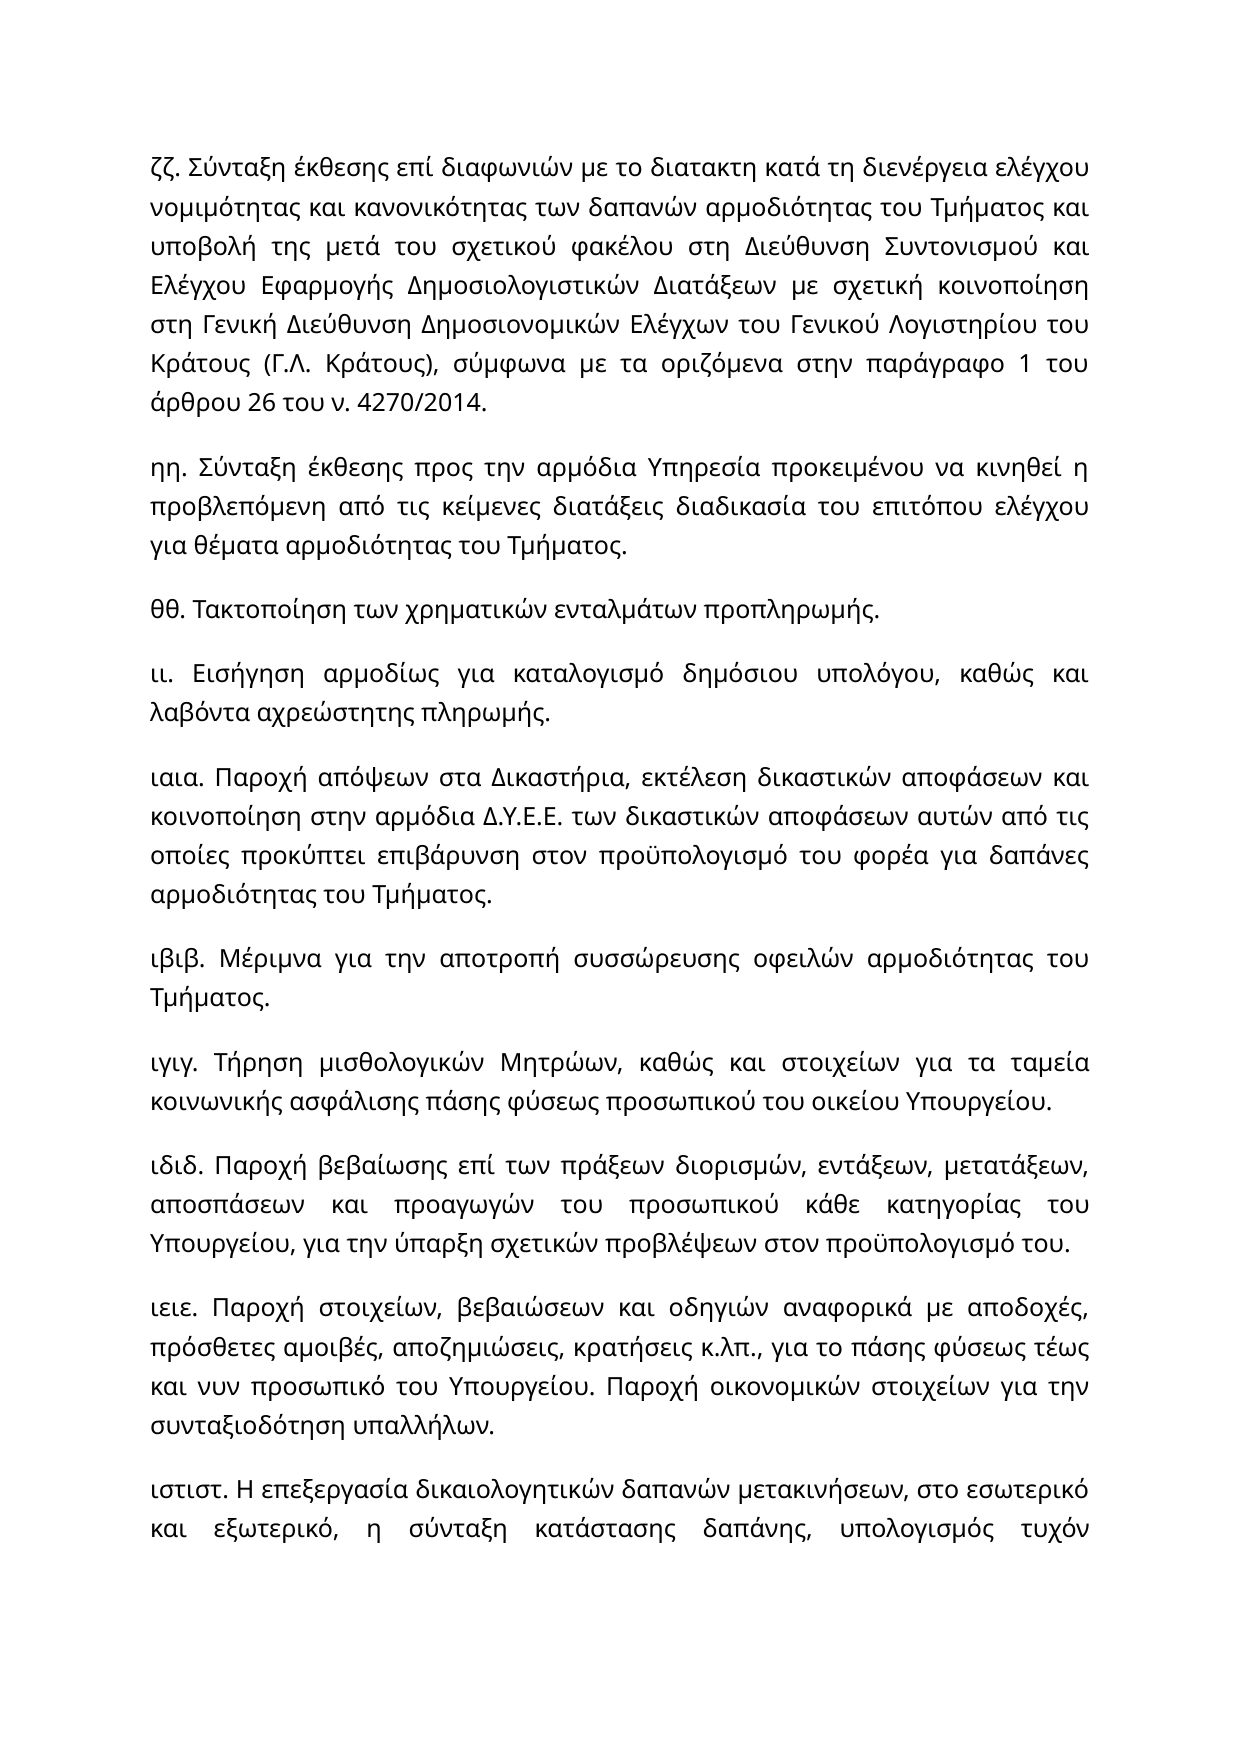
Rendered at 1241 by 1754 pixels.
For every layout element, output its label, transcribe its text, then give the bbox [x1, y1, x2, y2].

text ιστιστ. Η επεξεργασία δικαιολογητικών δαπανών μετακινήσεων, στο εσωτερικό και εξωτερικό, η σύνταξη κατάστασης δαπάνης, υπολογισμός τυχόν [150, 1472, 1090, 1545]
text ιγιγ. Τήρηση μισθολογικών Μητρώων, καθώς και στοιχείων για τα ταμεία κοινωνικής ασφάλισης πάσης φύσεως προσωπικού του οικείου Υπουργείου. [150, 1044, 1090, 1117]
text ιαια. Παροχή απόψεων στα Δικαστήρια, εκτέλεση δικαστικών αποφάσεων και κοινοποίηση στην αρμόδια Δ.Υ.Ε.Ε. των δικαστικών αποφάσεων αυτών από τις οποίες προκύπτει επιβάρυνση στον προϋπολογισμό του φορέα για δαπάνες αρμοδιότητας του Τμήματος. [150, 759, 1090, 911]
text ιβιβ. Μέριμνα για την αποτροπή συσσώρευσης οφειλών αρμοδιότητας του Τμήματος. [150, 941, 1090, 1014]
text ιι. Εισήγηση αρμοδίως για καταλογισμό δημόσιου υπολόγου, καθώς και λαβόντα αχρεώστητης πληρωμής. [150, 656, 1090, 729]
text ζζ. Σύνταξη έκθεσης επί διαφωνιών με το διατακτη κατά τη διενέργεια ελέγχου νομιμότητας και κανονικότητας των δαπανών αρμοδιότητας του Τμήματος και υποβολή της μετά του σχετικού φακέλου στη Διεύθυνση Συντονισμού και Ελέγχου Εφαρμογής Δημοσιολογιστικών Διατάξεων με σχετική κοινοποίηση στη Γενική Διεύθυνση Δημοσιονομικών Ελέγχων του Γενικού Λογιστηρίου του Κράτους (Γ.Λ. Κράτους), σύμφωνα με τα οριζόμενα στην παράγραφο 1 του άρθρου 26 του ν. 4270/2014. [150, 150, 1090, 419]
text ιδιδ. Παροχή βεβαίωσης επί των πράξεων διορισμών, εντάξεων, μετατάξεων, αποσπάσεων και προαγωγών του προσωπικού κάθε κατηγορίας του Υπουργείου, για την ύπαρξη σχετικών προβλέψεων στον προϋπολογισμό του. [150, 1147, 1090, 1260]
text ηη. Σύνταξη έκθεσης προς την αρμόδια Υπηρεσία προκειμένου να κινηθεί η προβλεπόμενη από τις κείμενες διατάξεις διαδικασία του επιτόπου ελέγχου για θέματα αρμοδιότητας του Τμήματος. [150, 449, 1090, 562]
text ιειε. Παροχή στοιχείων, βεβαιώσεων και οδηγιών αναφορικά με αποδοχές, πρόσθετες αμοιβές, αποζημιώσεις, κρατήσεις κ.λπ., για το πάσης φύσεως τέως και νυν προσωπικό του Υπουργείου. Παροχή οικονομικών στοιχείων για την συνταξιοδότηση υπαλλήλων. [150, 1290, 1090, 1442]
text θθ. Τακτοποίηση των χρηματικών ενταλμάτων προπληρωμής. [150, 592, 1090, 626]
